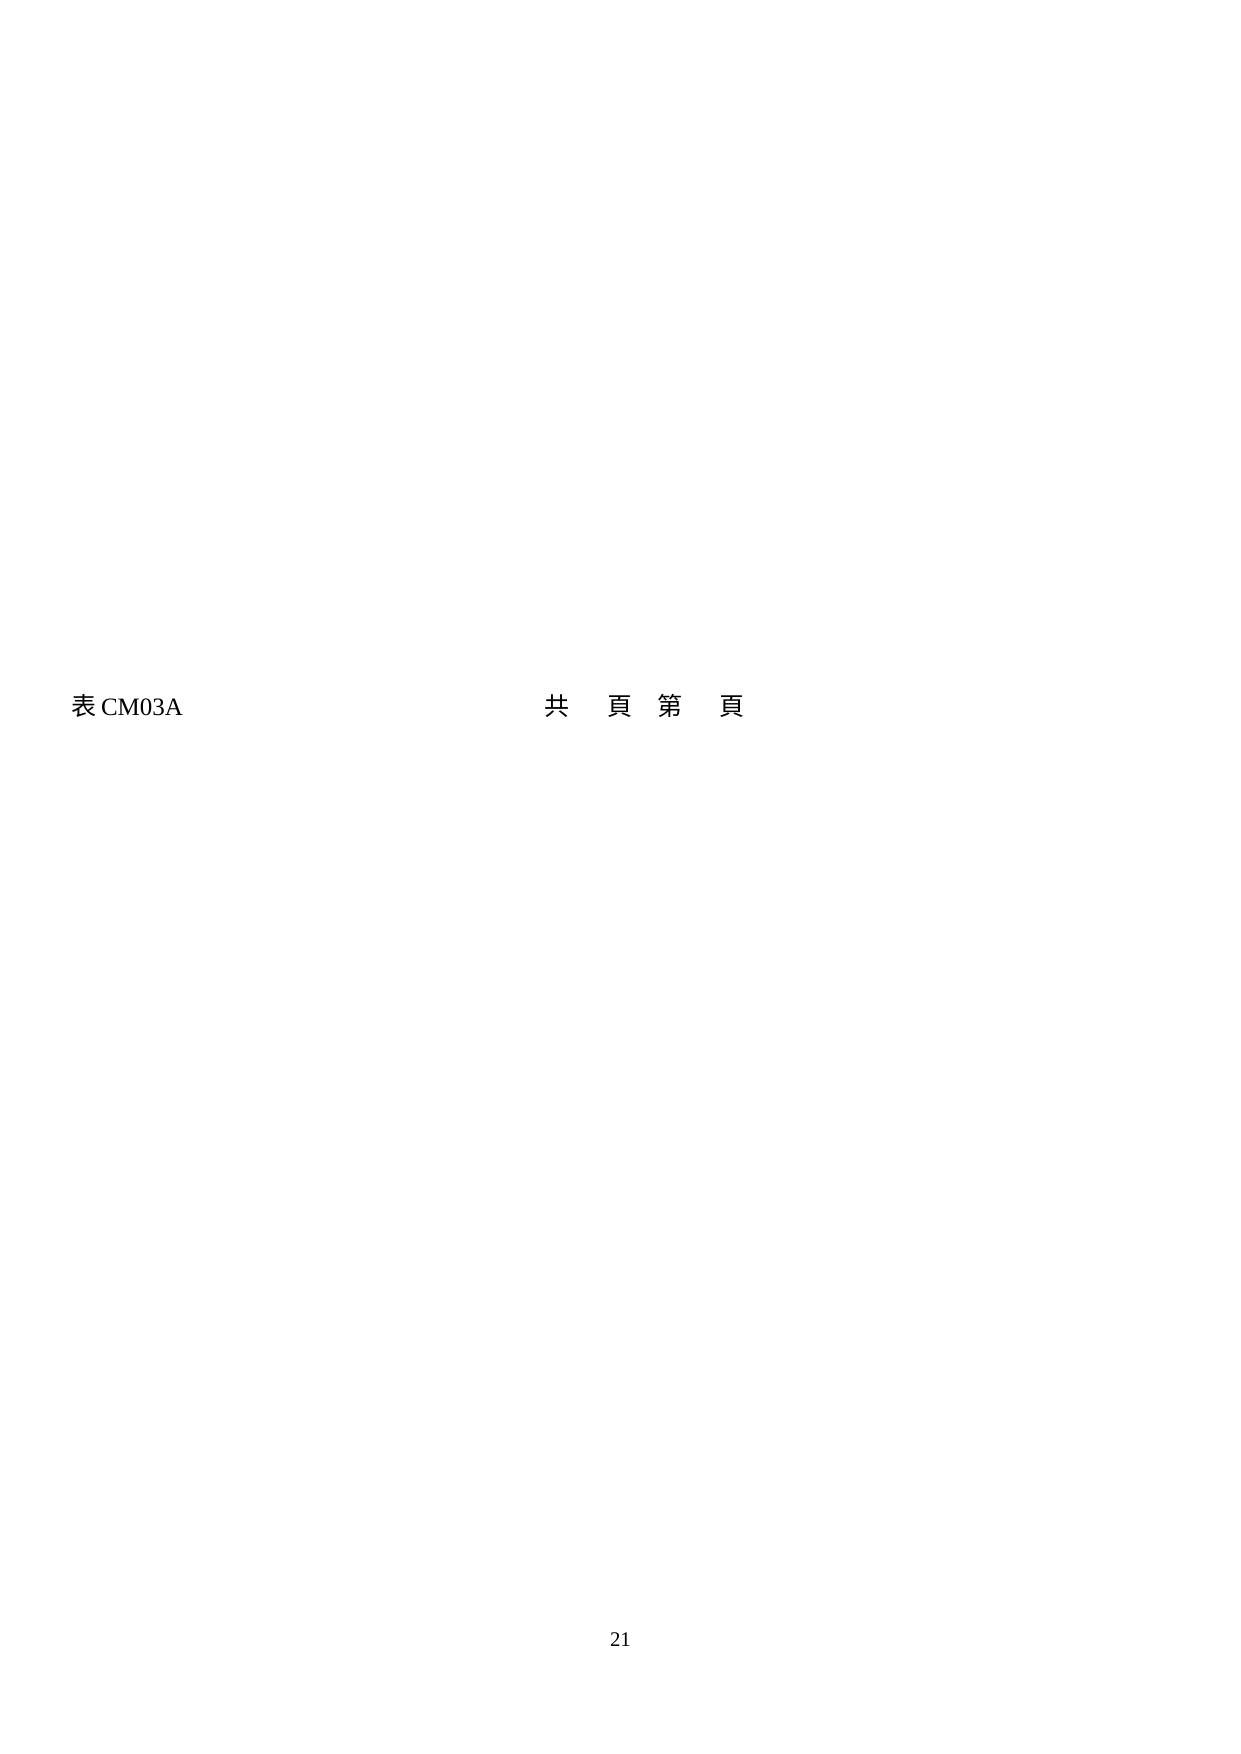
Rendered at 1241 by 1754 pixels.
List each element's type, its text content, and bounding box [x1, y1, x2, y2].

text 表CM03A 共 頁 第 頁 [71, 663, 1169, 726]
